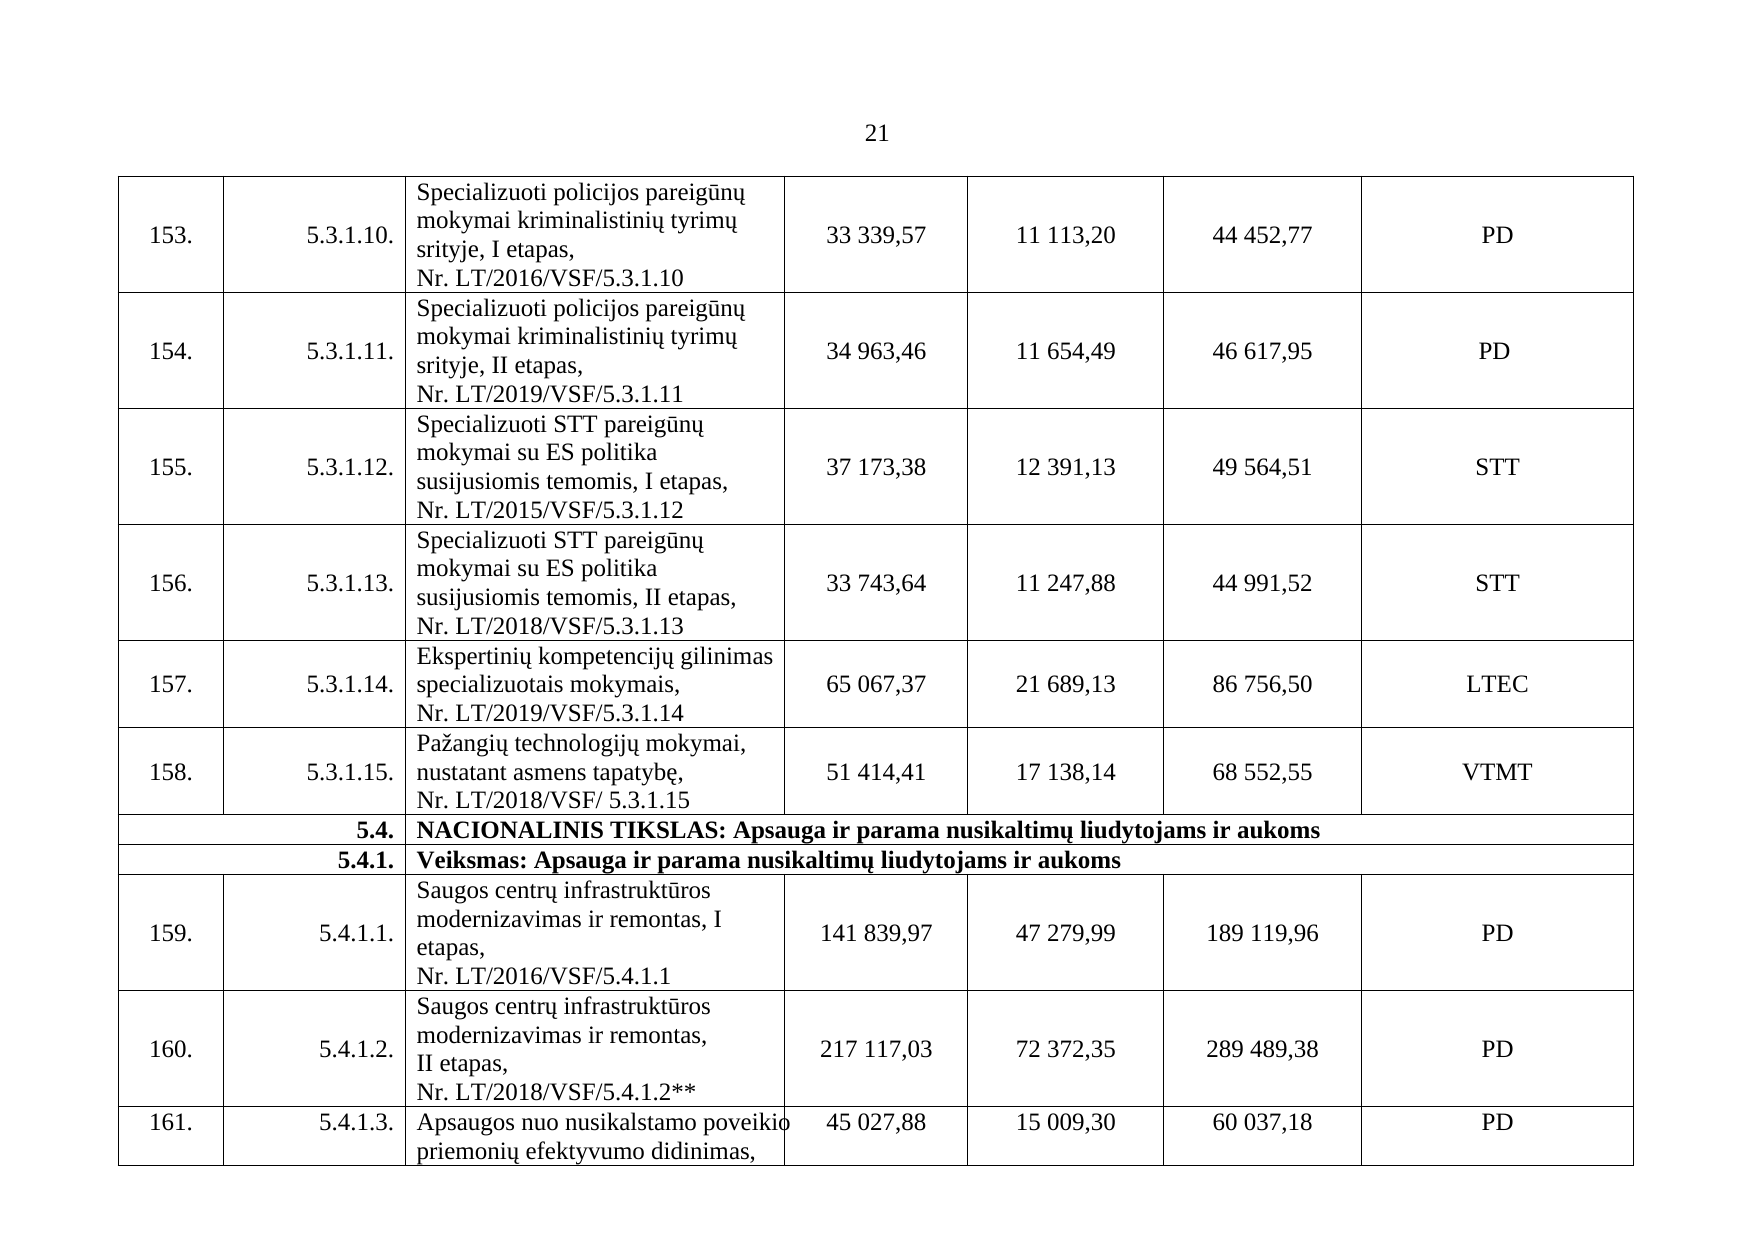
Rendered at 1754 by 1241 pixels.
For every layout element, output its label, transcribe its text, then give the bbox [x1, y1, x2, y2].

table_cell PD [1362, 293, 1633, 408]
table_cell 154. [119, 293, 223, 408]
table_cell 5.3.1.11. [224, 293, 405, 408]
table_cell 44 452,77 [1164, 177, 1361, 292]
table_cell 21 689,13 [968, 641, 1163, 727]
table_cell STT [1362, 409, 1633, 524]
table_cell 11 247,88 [968, 525, 1163, 640]
table_cell LTEC [1362, 641, 1633, 727]
table_cell 5.4. [119, 815, 405, 844]
table_cell Saugos centrų infrastruktūros modernizavimas ir remontas, I etapas, Nr. LT/2016/VSF/5.4.1.1 [406, 875, 784, 990]
table_cell Pažangių technologijų mokymai, nustatant asmens tapatybę, Nr. LT/2018/VSF/ 5.3.1.15 [406, 728, 784, 814]
table_cell PD [1362, 177, 1633, 292]
table_cell PD [1362, 991, 1633, 1106]
table_cell 5.3.1.13. [224, 525, 405, 640]
table_cell 49 564,51 [1164, 409, 1361, 524]
table_cell 5.3.1.14. [224, 641, 405, 727]
table_cell VTMT [1362, 728, 1633, 814]
table_cell Apsaugos nuo nusikalstamo poveikio priemonių efektyvumo didinimas, I etapas, Nr. LT/2016/VSF/5.4.1.3 [406, 1107, 784, 1164]
table_cell 34 963,46 [785, 293, 967, 408]
table_cell 17 138,14 [968, 728, 1163, 814]
table_cell 60 037,18 [1164, 1107, 1361, 1164]
table_cell PD [1362, 875, 1633, 990]
table_cell 5.4.1.1. [224, 875, 405, 990]
table_cell 141 839,97 [785, 875, 967, 990]
table_cell 189 119,96 [1164, 875, 1361, 990]
table_cell 5.3.1.12. [224, 409, 405, 524]
table_cell 12 391,13 [968, 409, 1163, 524]
table_cell Specializuoti STT pareigūnų mokymai su ES politika susijusiomis temomis, I etapas, Nr. LT/2015/VSF/5.3.1.12 [406, 409, 784, 524]
table_cell 159. [119, 875, 223, 990]
table_cell 46 617,95 [1164, 293, 1361, 408]
table_cell 5.4.1.2. [224, 991, 405, 1106]
table_cell 11 654,49 [968, 293, 1163, 408]
table_cell Specializuoti STT pareigūnų mokymai su ES politika susijusiomis temomis, II etapas, Nr. LT/2018/VSF/5.3.1.13 [406, 525, 784, 640]
table_cell 158. [119, 728, 223, 814]
table_cell 161. [119, 1107, 223, 1164]
table_cell 33 339,57 [785, 177, 967, 292]
table_cell Veiksmas: Apsauga ir parama nusikaltimų liudytojams ir aukoms [406, 845, 1633, 874]
table_cell 45 027,88 [785, 1107, 967, 1164]
table_cell 5.3.1.10. [224, 177, 405, 292]
table_cell 72 372,35 [968, 991, 1163, 1106]
table_cell 217 117,03 [785, 991, 967, 1106]
table_cell Specializuoti policijos pareigūnų mokymai kriminalistinių tyrimų srityje, II etapas, Nr. LT/2019/VSF/5.3.1.11 [406, 293, 784, 408]
table_cell STT [1362, 525, 1633, 640]
table_cell 5.3.1.15. [224, 728, 405, 814]
table_cell 15 009,30 [968, 1107, 1163, 1164]
table_cell Specializuoti policijos pareigūnų mokymai kriminalistinių tyrimų srityje, I etapas, Nr. LT/2016/VSF/5.3.1.10 [406, 177, 784, 292]
table_cell 5.4.1.3. [224, 1107, 405, 1164]
table_cell 160. [119, 991, 223, 1106]
table_cell 47 279,99 [968, 875, 1163, 990]
table_cell 68 552,55 [1164, 728, 1361, 814]
table_cell 86 756,50 [1164, 641, 1361, 727]
table_cell 65 067,37 [785, 641, 967, 727]
table_cell 44 991,52 [1164, 525, 1361, 640]
table_cell 155. [119, 409, 223, 524]
table_cell Saugos centrų infrastruktūros modernizavimas ir remontas, II etapas, Nr. LT/2018/VSF/5.4.1.2** [406, 991, 784, 1106]
table_cell 289 489,38 [1164, 991, 1361, 1106]
table_cell 33 743,64 [785, 525, 967, 640]
table_cell 153. [119, 177, 223, 292]
table_cell 51 414,41 [785, 728, 967, 814]
table_cell Ekspertinių kompetencijų gilinimas specializuotais mokymais, Nr. LT/2019/VSF/5.3.1.14 [406, 641, 784, 727]
table_cell 156. [119, 525, 223, 640]
table_cell PD [1362, 1107, 1633, 1164]
table_cell 37 173,38 [785, 409, 967, 524]
table_cell NACIONALINIS TIKSLAS: Apsauga ir parama nusikaltimų liudytojams ir aukoms [406, 815, 1633, 844]
table_cell 157. [119, 641, 223, 727]
table_cell 11 113,20 [968, 177, 1163, 292]
table_cell 5.4.1. [119, 845, 405, 874]
